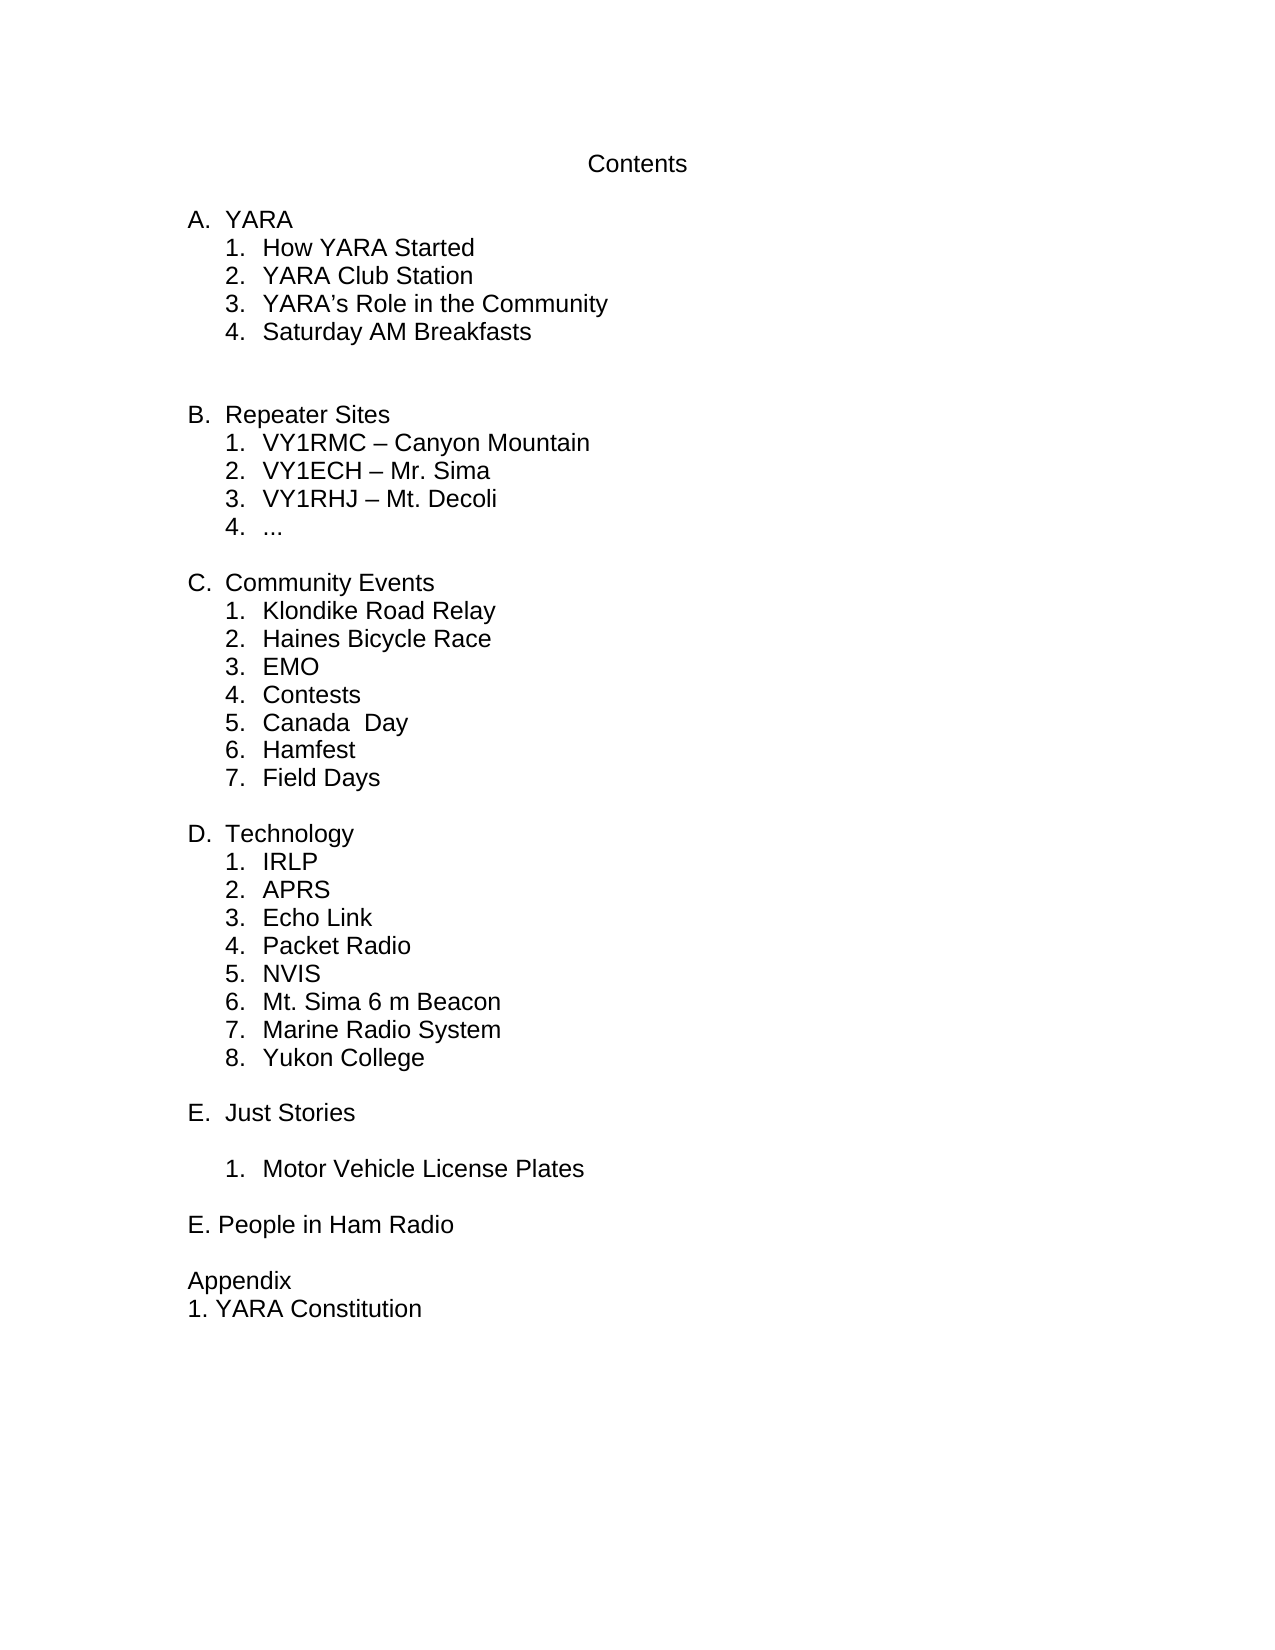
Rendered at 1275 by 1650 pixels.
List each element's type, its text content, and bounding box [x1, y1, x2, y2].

list NVIS [225, 959, 1087, 987]
list Just Stories [187, 1099, 1087, 1127]
list Field Days [225, 764, 1087, 792]
list Motor Vehicle License Plates [225, 1155, 1087, 1183]
list Repeater Sites [187, 401, 1087, 429]
list YARA’s Role in the Community [225, 289, 1087, 317]
list Klondike Road Relay [225, 597, 1087, 624]
list VY1ECH – Mr. Sima [225, 457, 1087, 485]
list Contests [225, 680, 1087, 708]
list YARA [187, 206, 1087, 234]
list Saturday AM Breakfasts [225, 317, 1087, 345]
list VY1RMC – Canyon Mountain [225, 429, 1087, 457]
list Hamfest [225, 736, 1087, 764]
list How YARA Started [225, 234, 1087, 262]
list YARA Club Station [225, 262, 1087, 289]
list ... [225, 513, 1087, 541]
text E. People in Ham Radio [187, 1211, 1087, 1239]
text 1. YARA Constitution [187, 1294, 1087, 1322]
list VY1RHJ – Mt. Decoli [225, 485, 1087, 513]
text Appendix [187, 1267, 1087, 1294]
list Mt. Sima 6 m Beacon [225, 987, 1087, 1015]
list Community Events [187, 569, 1087, 597]
list Canada Day [225, 708, 1087, 736]
list Echo Link [225, 904, 1087, 932]
list IRLP [225, 848, 1087, 876]
list EMO [225, 652, 1087, 680]
text Contents [187, 150, 1087, 178]
list Packet Radio [225, 932, 1087, 959]
list Marine Radio System [225, 1015, 1087, 1043]
list APRS [225, 876, 1087, 904]
list Haines Bicycle Race [225, 624, 1087, 652]
list Technology [187, 820, 1087, 848]
list Yukon College [225, 1043, 1087, 1071]
